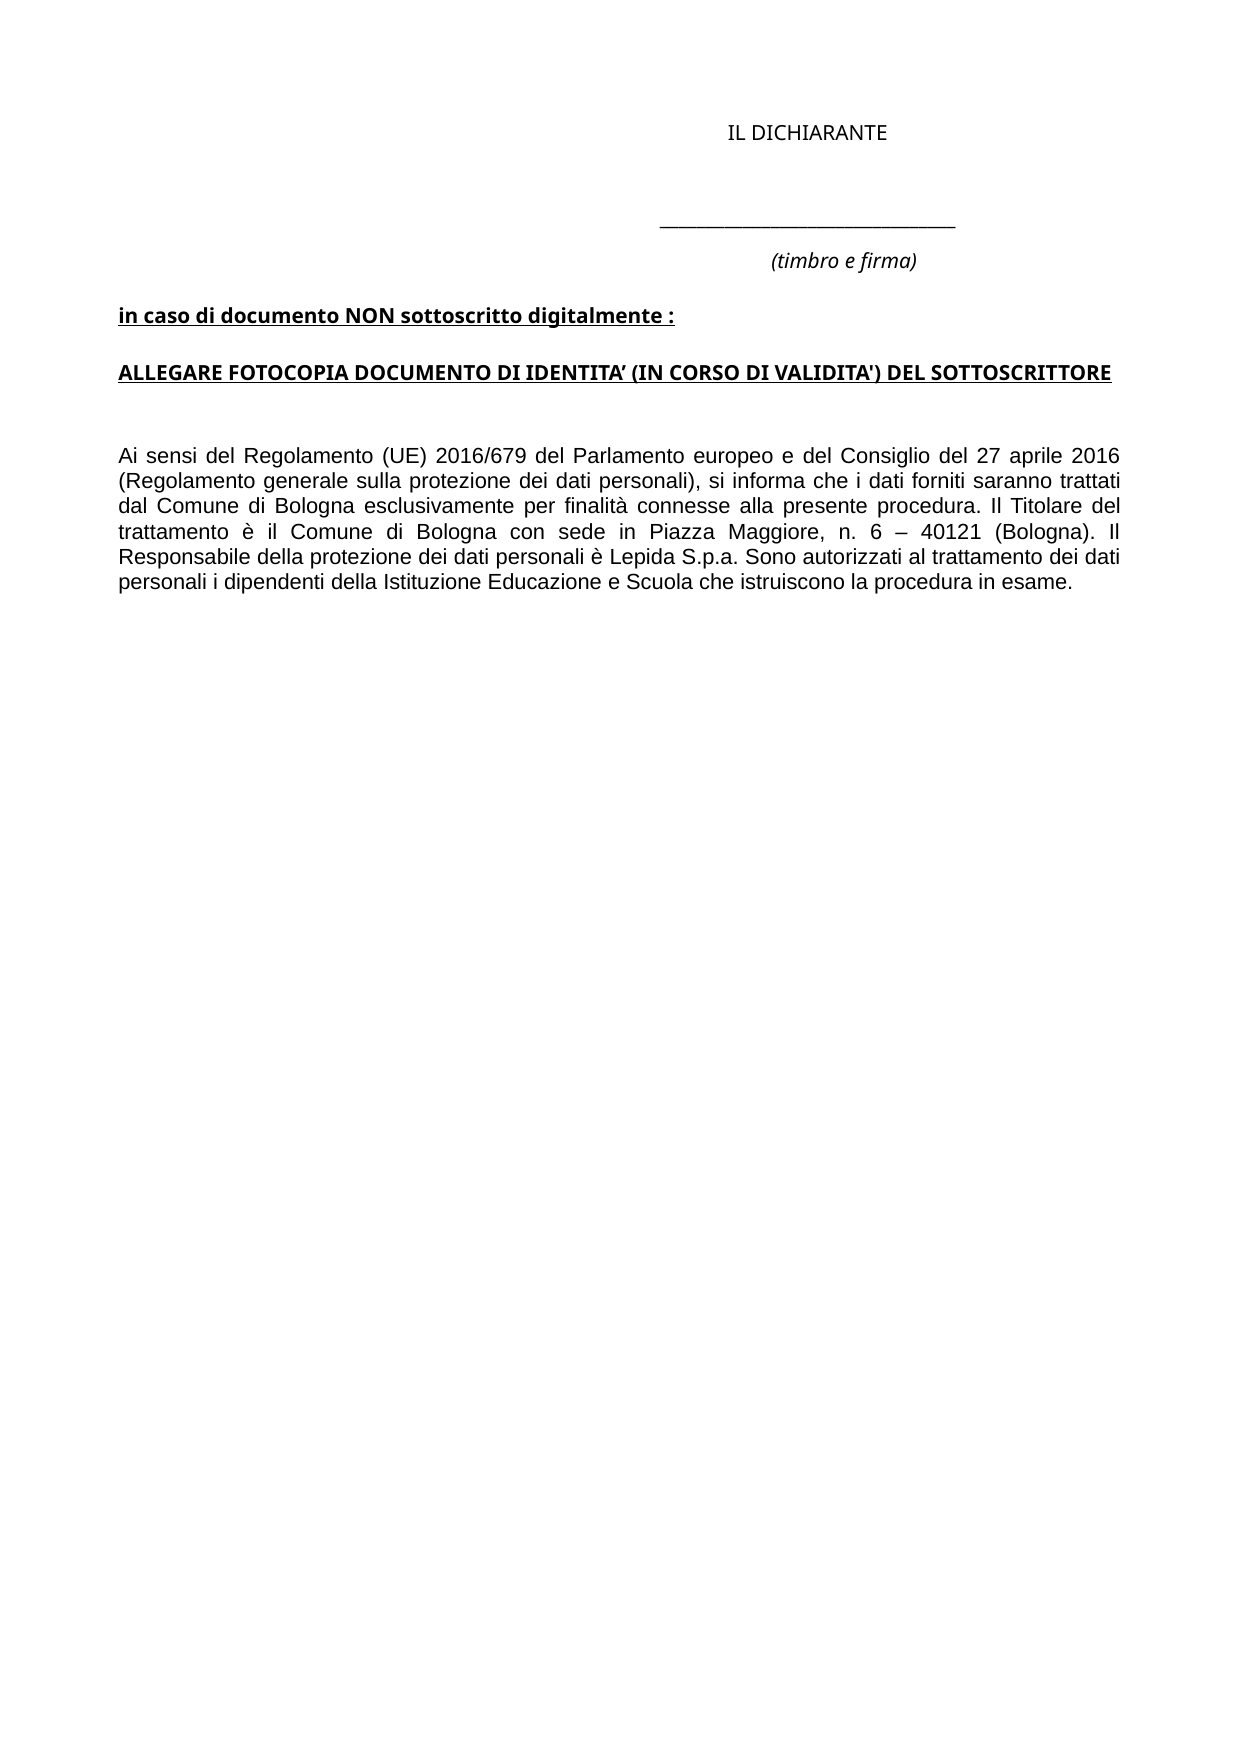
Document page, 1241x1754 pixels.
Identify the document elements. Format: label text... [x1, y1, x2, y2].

text ALLEGARE FOTOCOPIA DOCUMENTO DI IDENTITA’ (IN CORSO DI VALIDITA') DEL SOTTOSCRITTORE [118, 358, 1122, 386]
text ________________________________ [118, 203, 1122, 232]
text Ai sensi del Regolamento (UE) 2016/679 del Parlamento europeo e del Consiglio del 27 aprile 2016 (Regolamento generale sulla protezione dei dati personali), si informa che i dati forniti saranno trattati dal Comune di Bologna esclusivamente per finalità connesse alla presente procedura. Il Titolare del trattamento è il Comune di Bologna con sede in Piazza Maggiore, n. 6 – 40121 (Bologna). Il Responsabile della protezione dei dati personali è Lepida S.p.a. Sono autorizzati al trattamento dei dati personali i dipendenti della Istituzione Educazione e Scuola che istruiscono la procedura in esame. [118, 443, 1122, 594]
text in caso di documento NON sottoscritto digitalmente : [118, 301, 1122, 329]
text IL DICHIARANTE [118, 118, 1122, 147]
text (timbro e firma) [118, 246, 1122, 274]
